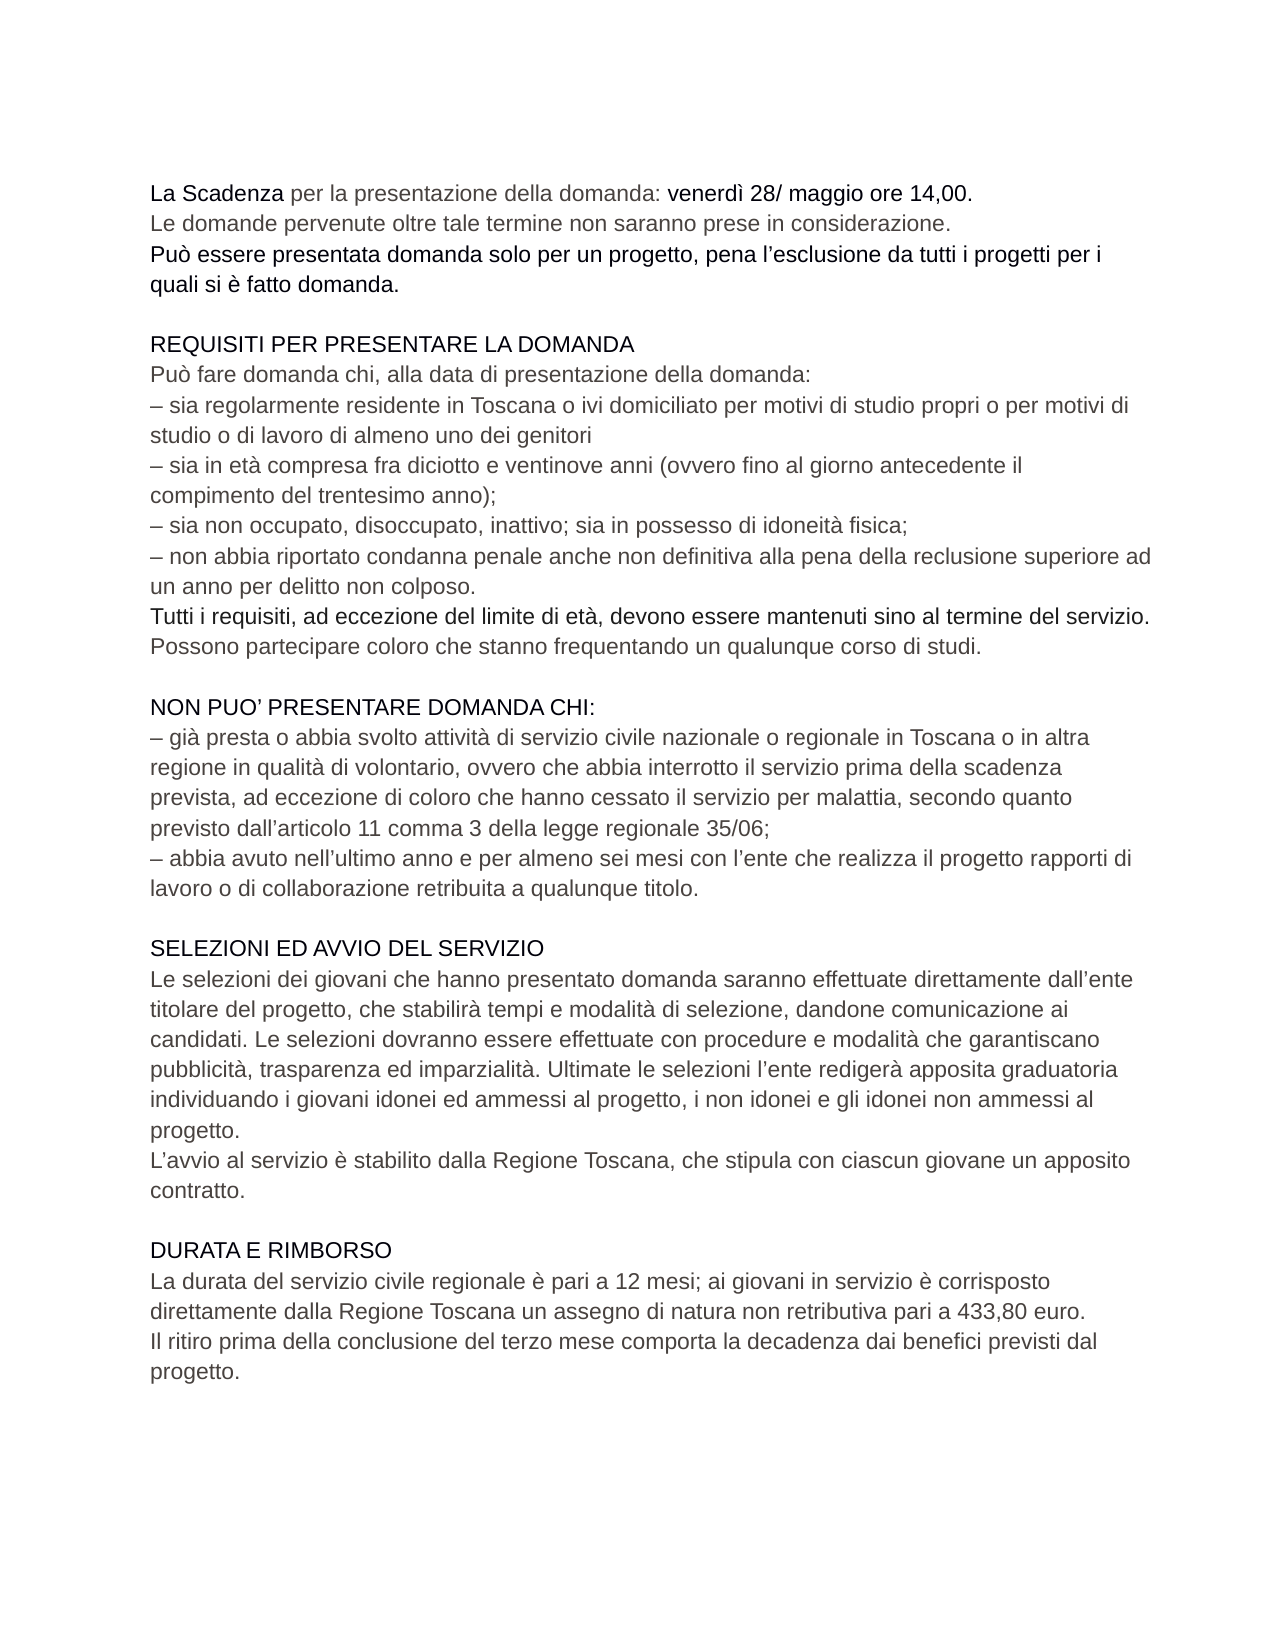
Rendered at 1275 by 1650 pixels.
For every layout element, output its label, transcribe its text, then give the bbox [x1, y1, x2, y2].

text La Scadenza per la presentazione della domanda: venerdì 28/ maggio ore 14,00. [150, 150, 1152, 207]
text Può essere presentata domanda solo per un progetto, pena l’esclusione da tutti i progetti per i quali si è fatto domanda. [150, 241, 1152, 297]
text NON PUO’ PRESENTARE DOMANDA CHI: – già presta o abbia svolto attività di servizio civile nazionale o regionale in Toscana o in altra regione in qualità di volontario, ovvero che abbia interrotto il servizio prima della scadenza prevista, ad eccezione di coloro che hanno cessato il servizio per malattia, secondo quanto previsto dall’articolo 11 comma 3 della legge regionale 35/06; – abbia avuto nell’ultimo anno e per almeno sei mesi con l’ente che realizza il progetto rapporti di lavoro o di collaborazione retribuita a qualunque titolo. [150, 663, 1152, 901]
text L’avvio al servizio è stabilito dalla Regione Toscana, che stipula con ciascun giovane un apposito contratto. [150, 1147, 1152, 1203]
text REQUISITI PER PRESENTARE LA DOMANDA Può fare domanda chi, alla data di presentazione della domanda: – sia regolarmente residente in Toscana o ivi domiciliato per motivi di studio propri o per motivi di studio o di lavoro di almeno uno dei genitori – sia in età compresa fra diciotto e ventinove anni (ovvero fino al giorno antecedente il compimento del trentesimo anno); – sia non occupato, disoccupato, inattivo; sia in possesso di idoneità fisica; – non abbia riportato condanna penale anche non definitiva alla pena della reclusione superiore ad un anno per delitto non colposo. Tutti i requisiti, ad eccezione del limite di età, devono essere mantenuti sino al termine del servizio. [150, 301, 1152, 629]
text SELEZIONI ED AVVIO DEL SERVIZIO Le selezioni dei giovani che hanno presentato domanda saranno effettuate direttamente dall’ente titolare del progetto, che stabilirà tempi e modalità di selezione, dandone comunicazione ai candidati. Le selezioni dovranno essere effettuate con procedure e modalità che garantiscano pubblicità, trasparenza ed imparzialità. Ultimate le selezioni l’ente redigerà apposita graduatoria individuando i giovani idonei ed ammessi al progetto, i non idonei e gli idonei non ammessi al progetto. [150, 905, 1152, 1143]
text Le domande pervenute oltre tale termine non saranno prese in considerazione. [150, 210, 1152, 237]
text Il ritiro prima della conclusione del terzo mese comporta la decadenza dai benefici previsti dal progetto. [150, 1328, 1152, 1385]
text DURATA E RIMBORSO La durata del servizio civile regionale è pari a 12 mesi; ai giovani in servizio è corrisposto direttamente dalla Regione Toscana un assegno di natura non retributiva pari a 433,80 euro. [150, 1207, 1152, 1324]
text Possono partecipare coloro che stanno frequentando un qualunque corso di studi. [150, 633, 1152, 660]
